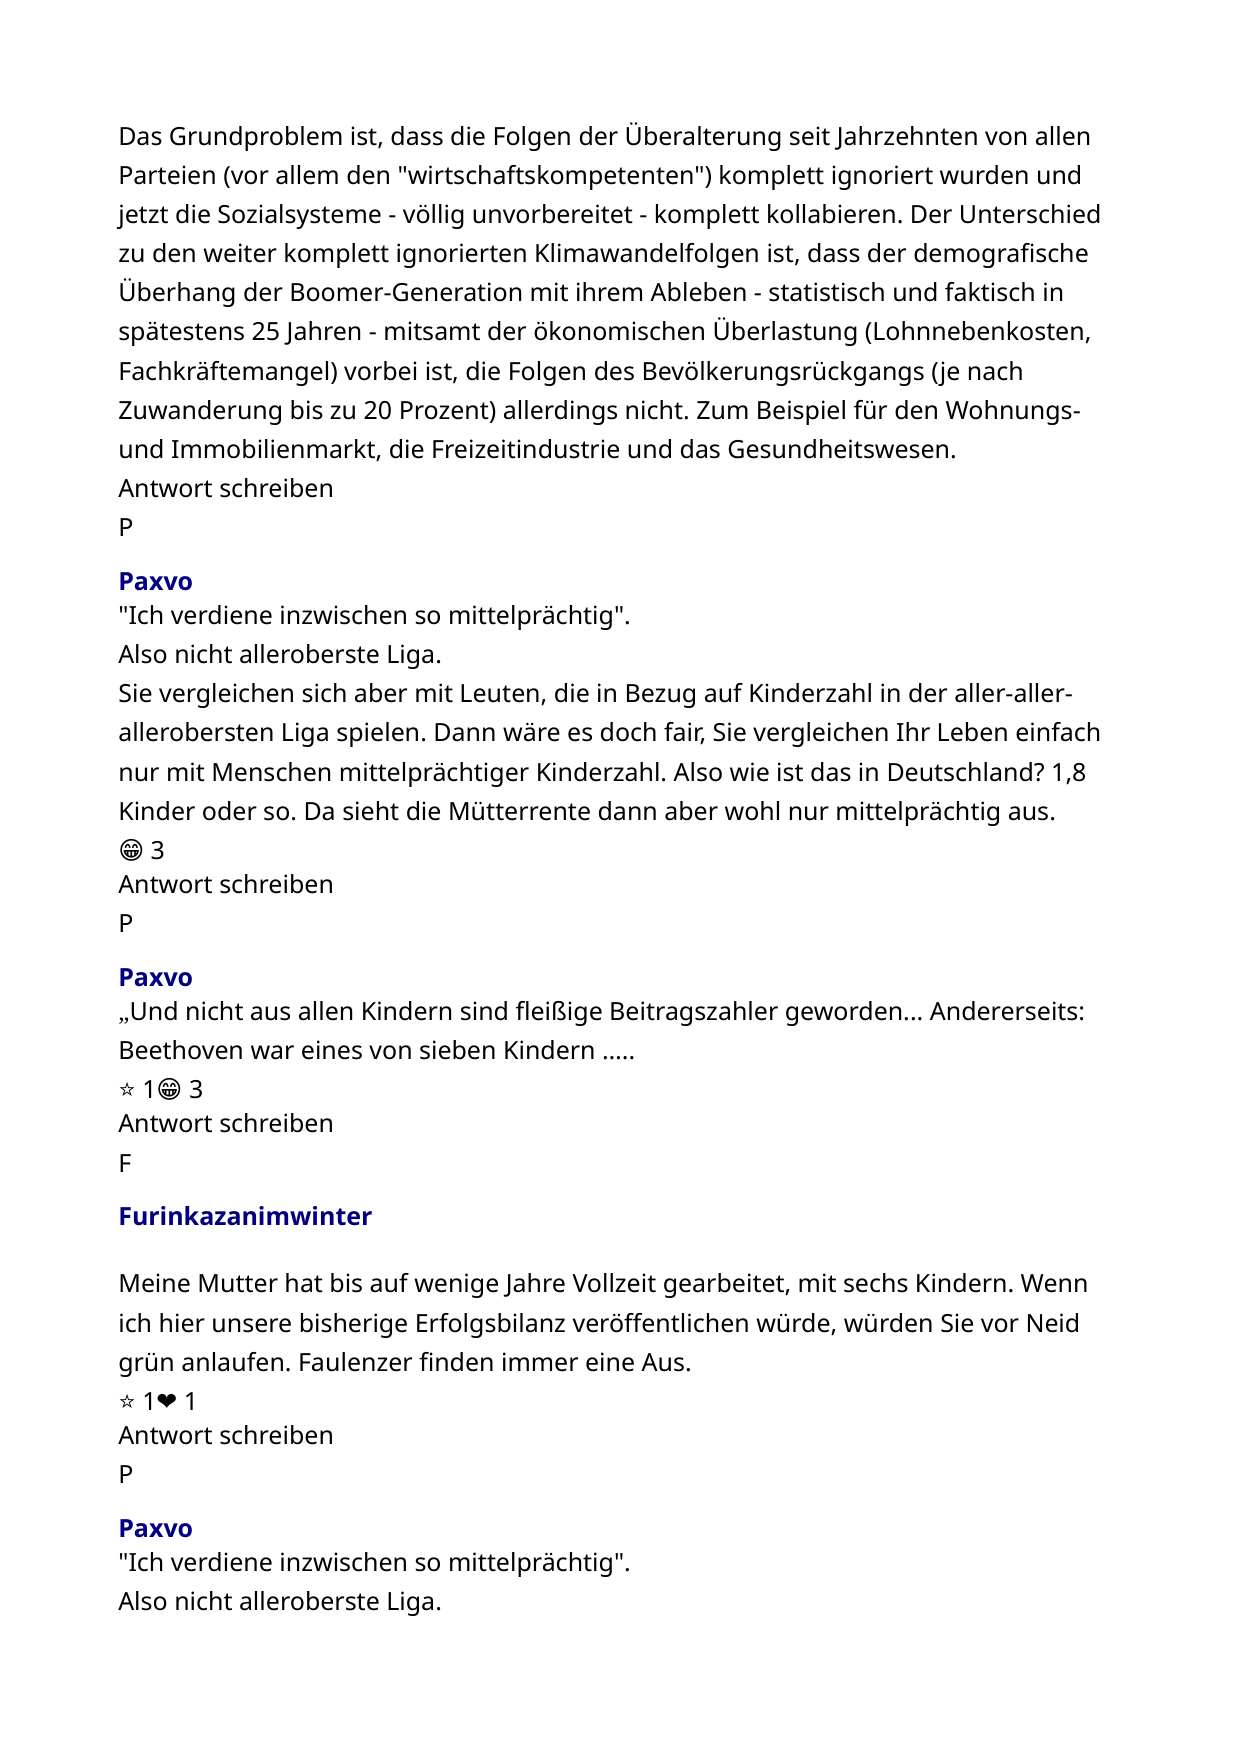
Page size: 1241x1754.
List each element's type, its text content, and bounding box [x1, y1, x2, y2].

subtitle Paxvo [118, 563, 1122, 598]
text Antwort schreiben [118, 1106, 1122, 1140]
text "Ich verdiene inzwischen so mittelprächtig". [118, 1544, 1122, 1579]
subtitle Paxvo [118, 1511, 1122, 1544]
text ⭐️ 1❤️ 1 [118, 1383, 1122, 1418]
text Also nicht alleroberste Liga. [118, 637, 1122, 671]
text "Ich verdiene inzwischen so mittelprächtig". [118, 598, 1122, 632]
text 😁 3 [118, 833, 1122, 867]
text Antwort schreiben [118, 867, 1122, 901]
text Das Grundproblem ist, dass die Folgen der Überalterung seit Jahrzehnten von allen Parteien (vor allem den "wirtschaftskompetenten") komplett ignoriert wurden und jetzt die Sozialsysteme - völlig unvorbereitet - komplett kollabieren. Der Unterschied zu den weiter komplett ignorierten Klimawandelfolgen ist, dass der demografische Überhang der Boomer-Generation mit ihrem Ableben - statistisch und faktisch in spätestens 25 Jahren - mitsamt der ökonomischen Überlastung (Lohnnebenkosten, Fachkräftemangel) vorbei ist, die Folgen des Bevölkerungsrückgangs (je nach Zuwanderung bis zu 20 Prozent) allerdings nicht. Zum Beispiel für den Wohnungs- und Immobilienmarkt, die Freizeitindustrie und das Gesundheitswesen. [118, 118, 1122, 466]
subtitle Paxvo [118, 959, 1122, 994]
text P [118, 510, 1122, 544]
text P [118, 906, 1122, 940]
text ⭐️ 1😁 3 [118, 1072, 1122, 1106]
text Also nicht alleroberste Liga. [118, 1584, 1122, 1618]
text „Und nicht aus allen Kindern sind fleißige Beitragszahler geworden... Andererseits: Beethoven war eines von sieben Kindern ….. [118, 994, 1122, 1067]
text Sie vergleichen sich aber mit Leuten, die in Bezug auf Kinderzahl in der aller-aller-allerobersten Liga spielen. Dann wäre es doch fair, Sie vergleichen Ihr Leben einfach nur mit Menschen mittelprächtiger Kinderzahl. Also wie ist das in Deutschland? 1,8 Kinder oder so. Da sieht die Mütterrente dann aber wohl nur mittelprächtig aus. [118, 676, 1122, 827]
text Antwort schreiben [118, 1418, 1122, 1452]
text Antwort schreiben [118, 471, 1122, 505]
text P [118, 1457, 1122, 1491]
text F [118, 1145, 1122, 1179]
text Meine Mutter hat bis auf wenige Jahre Vollzeit gearbeitet, mit sechs Kindern. Wenn ich hier unsere bisherige Erfolgsbilanz veröffentlichen würde, würden Sie vor Neid grün anlaufen. Faulenzer finden immer eine Aus. [118, 1266, 1122, 1378]
subtitle Furinkazanimwinter [118, 1199, 1122, 1233]
